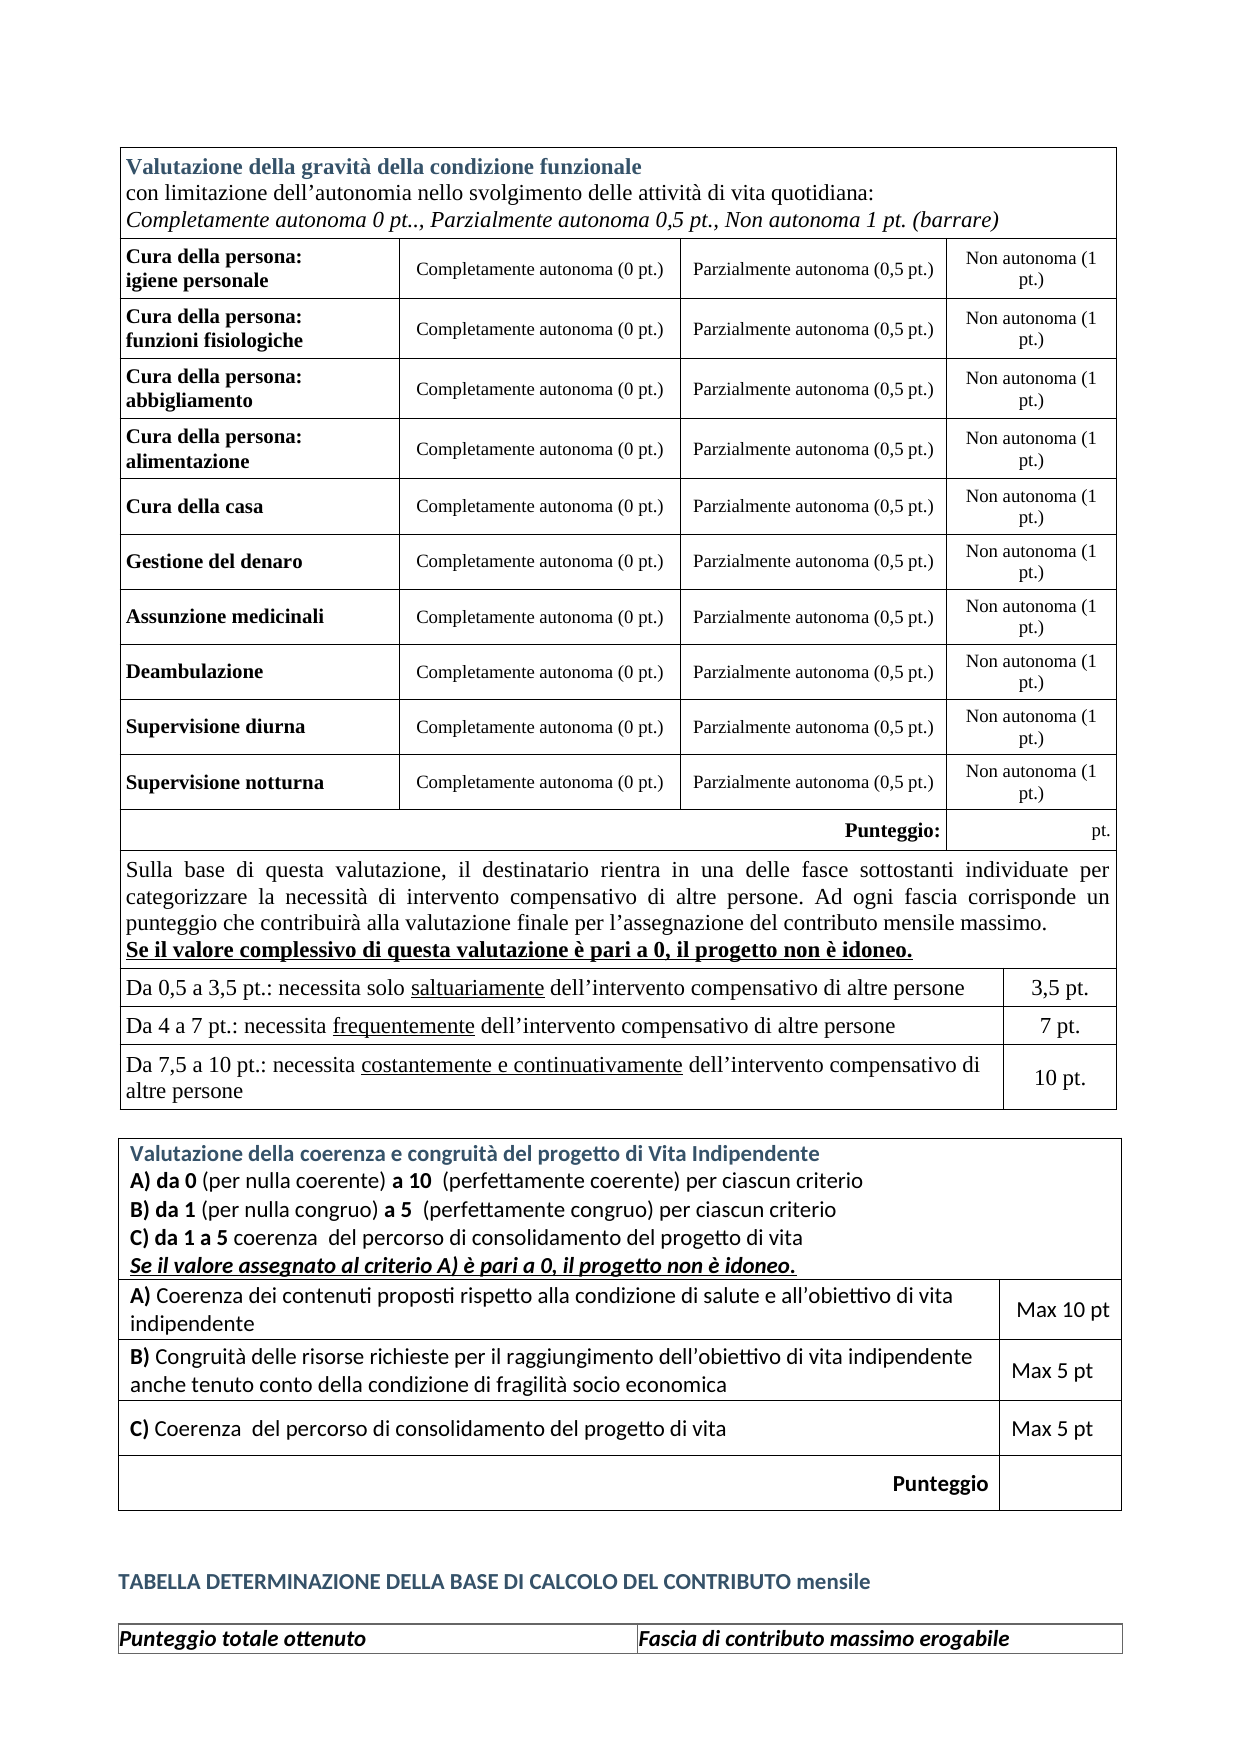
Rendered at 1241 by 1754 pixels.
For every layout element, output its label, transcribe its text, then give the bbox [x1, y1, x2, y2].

table_cell Parzialmente autonoma (0,5 pt.) [681, 755, 946, 809]
table_cell Assunzione medicinali [121, 590, 399, 644]
table_cell Cura della persona: funzioni fisiologiche [121, 299, 399, 358]
table_cell Cura della persona: igiene personale [121, 239, 399, 298]
table_cell Non autonoma (1 pt.) [947, 239, 1116, 298]
table_cell Gestione del denaro [121, 535, 399, 588]
table_header Fascia di contributo massimo erogabile [638, 1625, 1122, 1652]
table_cell Completamente autonoma (0 pt.) [400, 359, 680, 418]
table_cell Non autonoma (1 pt.) [947, 359, 1116, 418]
table_cell Punteggio [119, 1456, 999, 1510]
table_cell A) Coerenza dei contenuti proposti rispetto alla condizione di salute e all’obiettivo di vita indipendente [119, 1280, 999, 1339]
table_cell Parzialmente autonoma (0,5 pt.) [681, 239, 946, 298]
table_cell Parzialmente autonoma (0,5 pt.) [681, 479, 946, 533]
table_cell pt. [947, 810, 1116, 850]
table_cell Parzialmente autonoma (0,5 pt.) [681, 535, 946, 588]
table_cell Max 5 pt [1000, 1340, 1121, 1399]
text TABELLA DETERMINAZIONE DELLA BASE DI CALCOLO DEL CONTRIBUTO mensile [118, 1567, 1122, 1595]
table_cell 10 pt. [1004, 1045, 1116, 1109]
table_cell Max 5 pt [1000, 1401, 1121, 1455]
table_cell Completamente autonoma (0 pt.) [400, 479, 680, 533]
table_cell Non autonoma (1 pt.) [947, 645, 1116, 699]
table_cell Cura della persona: alimentazione [121, 419, 399, 478]
table_cell Non autonoma (1 pt.) [947, 755, 1116, 809]
table_header Valutazione della gravità della condizione funzionale con limitazione dell’autonomia nello svolgimento delle attività di vita quotidiana: Completamente autonoma 0 pt.., Parzialmente autonoma 0,5 pt., Non autonoma 1 pt. (barrare) [121, 148, 1116, 238]
table_cell Completamente autonoma (0 pt.) [400, 535, 680, 588]
table_cell Parzialmente autonoma (0,5 pt.) [681, 359, 946, 418]
table_cell Non autonoma (1 pt.) [947, 299, 1116, 358]
table_cell Da 0,5 a 3,5 pt.: necessita solo saltuariamente dell’intervento compensativo di altre persone [121, 969, 1003, 1006]
table_cell Completamente autonoma (0 pt.) [400, 755, 680, 809]
table_cell Non autonoma (1 pt.) [947, 590, 1116, 644]
table_cell Da 4 a 7 pt.: necessita frequentemente dell’intervento compensativo di altre persone [121, 1007, 1003, 1044]
table_cell Deambulazione [121, 645, 399, 699]
table_cell Punteggio: [121, 810, 946, 850]
table_header Valutazione della coerenza e congruità del progetto di Vita Indipendente A) da 0 (per nulla coerente) a 10 (perfettamente coerente) per ciascun criterio B) da 1 (per nulla congruo) a 5 (perfettamente congruo) per ciascun criterio C) da 1 a 5 coerenza del percorso di consolidamento del progetto di vita Se il valore assegnato al criterio A) è pari a 0, il progetto non è idoneo. [119, 1139, 1121, 1279]
table_cell [1000, 1456, 1121, 1510]
table_cell Completamente autonoma (0 pt.) [400, 239, 680, 298]
table_cell Non autonoma (1 pt.) [947, 700, 1116, 754]
table_cell Non autonoma (1 pt.) [947, 535, 1116, 588]
table_cell C) Coerenza del percorso di consolidamento del progetto di vita [119, 1401, 999, 1455]
table_cell 7 pt. [1004, 1007, 1116, 1044]
table_cell Completamente autonoma (0 pt.) [400, 700, 680, 754]
table_cell Completamente autonoma (0 pt.) [400, 419, 680, 478]
table_cell Sulla base di questa valutazione, il destinatario rientra in una delle fasce sottostanti individuate per categorizzare la necessità di intervento compensativo di altre persone. Ad ogni fascia corrisponde un punteggio che contribuirà alla valutazione finale per l’assegnazione del contributo mensile massimo. Se il valore complessivo di questa valutazione è pari a 0, il progetto non è idoneo. [121, 851, 1116, 968]
table_cell Parzialmente autonoma (0,5 pt.) [681, 419, 946, 478]
table_cell Parzialmente autonoma (0,5 pt.) [681, 590, 946, 644]
table_cell Cura della casa [121, 479, 399, 533]
table_header Punteggio totale ottenuto [119, 1625, 637, 1652]
table_cell Parzialmente autonoma (0,5 pt.) [681, 645, 946, 699]
table_cell B) Congruità delle risorse richieste per il raggiungimento dell’obiettivo di vita indipendente anche tenuto conto della condizione di fragilità socio economica [119, 1340, 999, 1399]
table_cell Non autonoma (1 pt.) [947, 419, 1116, 478]
table_cell Completamente autonoma (0 pt.) [400, 299, 680, 358]
table_cell Da 7,5 a 10 pt.: necessita costantemente e continuativamente dell’intervento compensativo di altre persone [121, 1045, 1003, 1109]
table_cell Cura della persona: abbigliamento [121, 359, 399, 418]
table_cell Parzialmente autonoma (0,5 pt.) [681, 700, 946, 754]
table_cell Non autonoma (1 pt.) [947, 479, 1116, 533]
table_cell Completamente autonoma (0 pt.) [400, 590, 680, 644]
table_cell Completamente autonoma (0 pt.) [400, 645, 680, 699]
table_cell Supervisione notturna [121, 755, 399, 809]
table_cell Supervisione diurna [121, 700, 399, 754]
table_cell 3,5 pt. [1004, 969, 1116, 1006]
table_cell Parzialmente autonoma (0,5 pt.) [681, 299, 946, 358]
table_cell Max 10 pt [1000, 1280, 1121, 1339]
